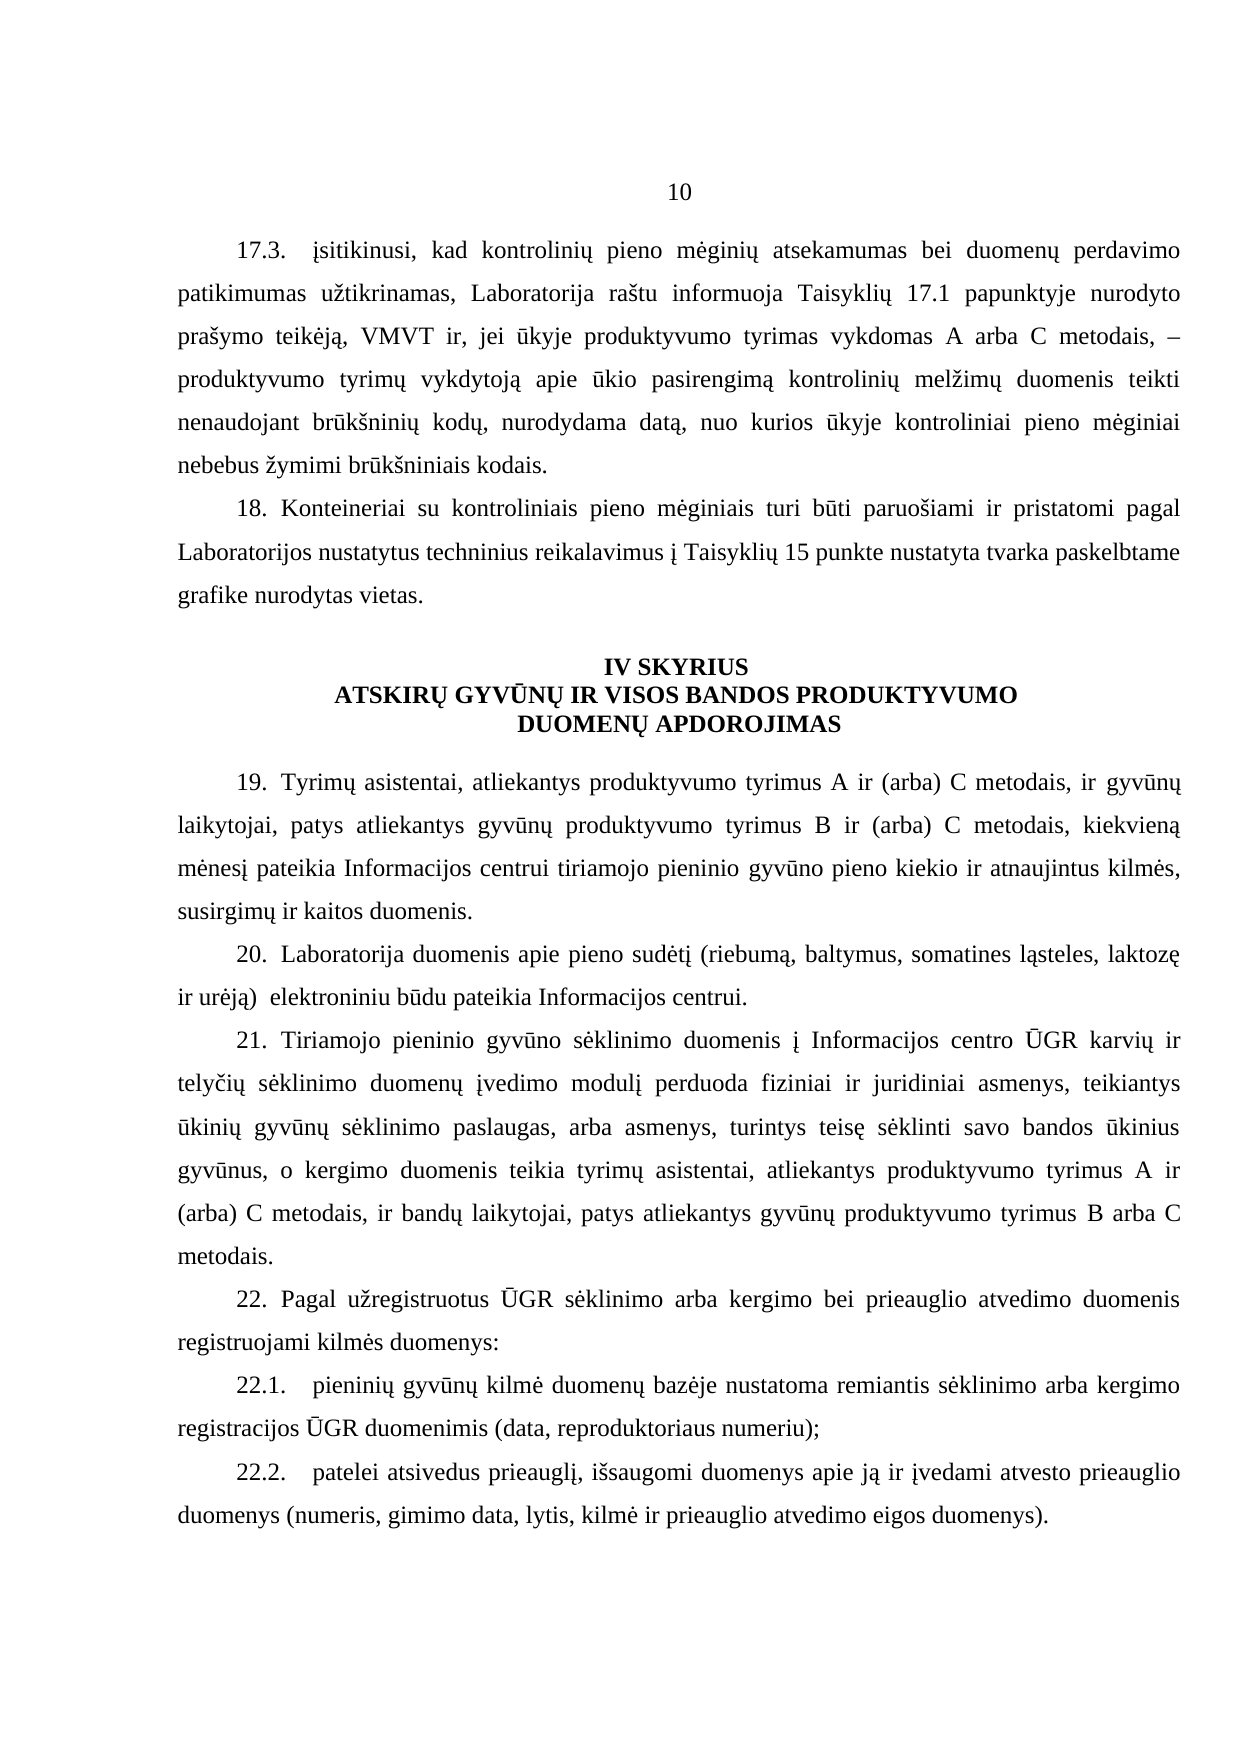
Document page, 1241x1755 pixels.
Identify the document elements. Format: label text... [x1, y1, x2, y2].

text 17.3. įsitikinusi, kad kontrolinių pieno mėginių atsekamumas bei duomenų perdavimo patikimumas užtikrinamas, Laboratorija raštu informuoja Taisyklių 17.1 papunktyje nurodyto prašymo teikėją, VMVT ir, jei ūkyje produktyvumo tyrimas vykdomas A arba C metodais, – produktyvumo tyrimų vykdytoją apie ūkio pasirengimą kontrolinių melžimų duomenis teikti nenaudojant brūkšninių kodų, nurodydama datą, nuo kurios ūkyje kontroliniai pieno mėginiai nebebus žymimi brūkšniniais kodais. [177, 235, 1181, 479]
text 21. Tiriamojo pieninio gyvūno sėklinimo duomenis į Informacijos centro ŪGR karvių ir telyčių sėklinimo duomenų įvedimo modulį perduoda fiziniai ir juridiniai asmenys, teikiantys ūkinių gyvūnų sėklinimo paslaugas, arba asmenys, turintys teisę sėklinti savo bandos ūkinius gyvūnus, o kergimo duomenis teikia tyrimų asistentai, atliekantys produktyvumo tyrimus A ir (arba) C metodais, ir bandų laikytojai, patys atliekantys gyvūnų produktyvumo tyrimus B arba C metodais. [177, 1025, 1181, 1270]
text 18. Konteineriai su kontroliniais pieno mėginiais turi būti paruošiami ir pristatomi pagal Laboratorijos nustatytus techninius reikalavimus į Taisyklių 15 punkte nustatyta tvarka paskelbtame grafike nurodytas vietas. [177, 493, 1181, 608]
text 19. Tyrimų asistentai, atliekantys produktyvumo tyrimus A ir (arba) C metodais, ir gyvūnų laikytojai, patys atliekantys gyvūnų produktyvumo tyrimus B ir (arba) C metodais, kiekvieną mėnesį pateikia Informacijos centrui tiriamojo pieninio gyvūno pieno kiekio ir atnaujintus kilmės, susirgimų ir kaitos duomenis. [177, 767, 1181, 925]
text 22.2. patelei atsivedus prieauglį, išsaugomi duomenys apie ją ir įvedami atvesto prieauglio duomenys (numeris, gimimo data, lytis, kilmė ir prieauglio atvedimo eigos duomenys). [177, 1457, 1181, 1528]
text IV SKYRIUS [177, 652, 1181, 680]
text 20. Laboratorija duomenis apie pieno sudėtį (riebumą, baltymus, somatines ląsteles, laktozę ir urėją) elektroniniu būdu pateikia Informacijos centrui. [177, 939, 1181, 1011]
text DUOMENŲ APDOROJIMAS [177, 709, 1181, 738]
text 22. Pagal užregistruotus ŪGR sėklinimo arba kergimo bei prieauglio atvedimo duomenis registruojami kilmės duomenys: [177, 1284, 1181, 1356]
text ATSKIRŲ GYVŪNŲ IR VISOS BANDOS PRODUKTYVUMO [177, 680, 1181, 709]
text 22.1. pieninių gyvūnų kilmė duomenų bazėje nustatoma remiantis sėklinimo arba kergimo registracijos ŪGR duomenimis (data, reproduktoriaus numeriu); [177, 1370, 1181, 1442]
